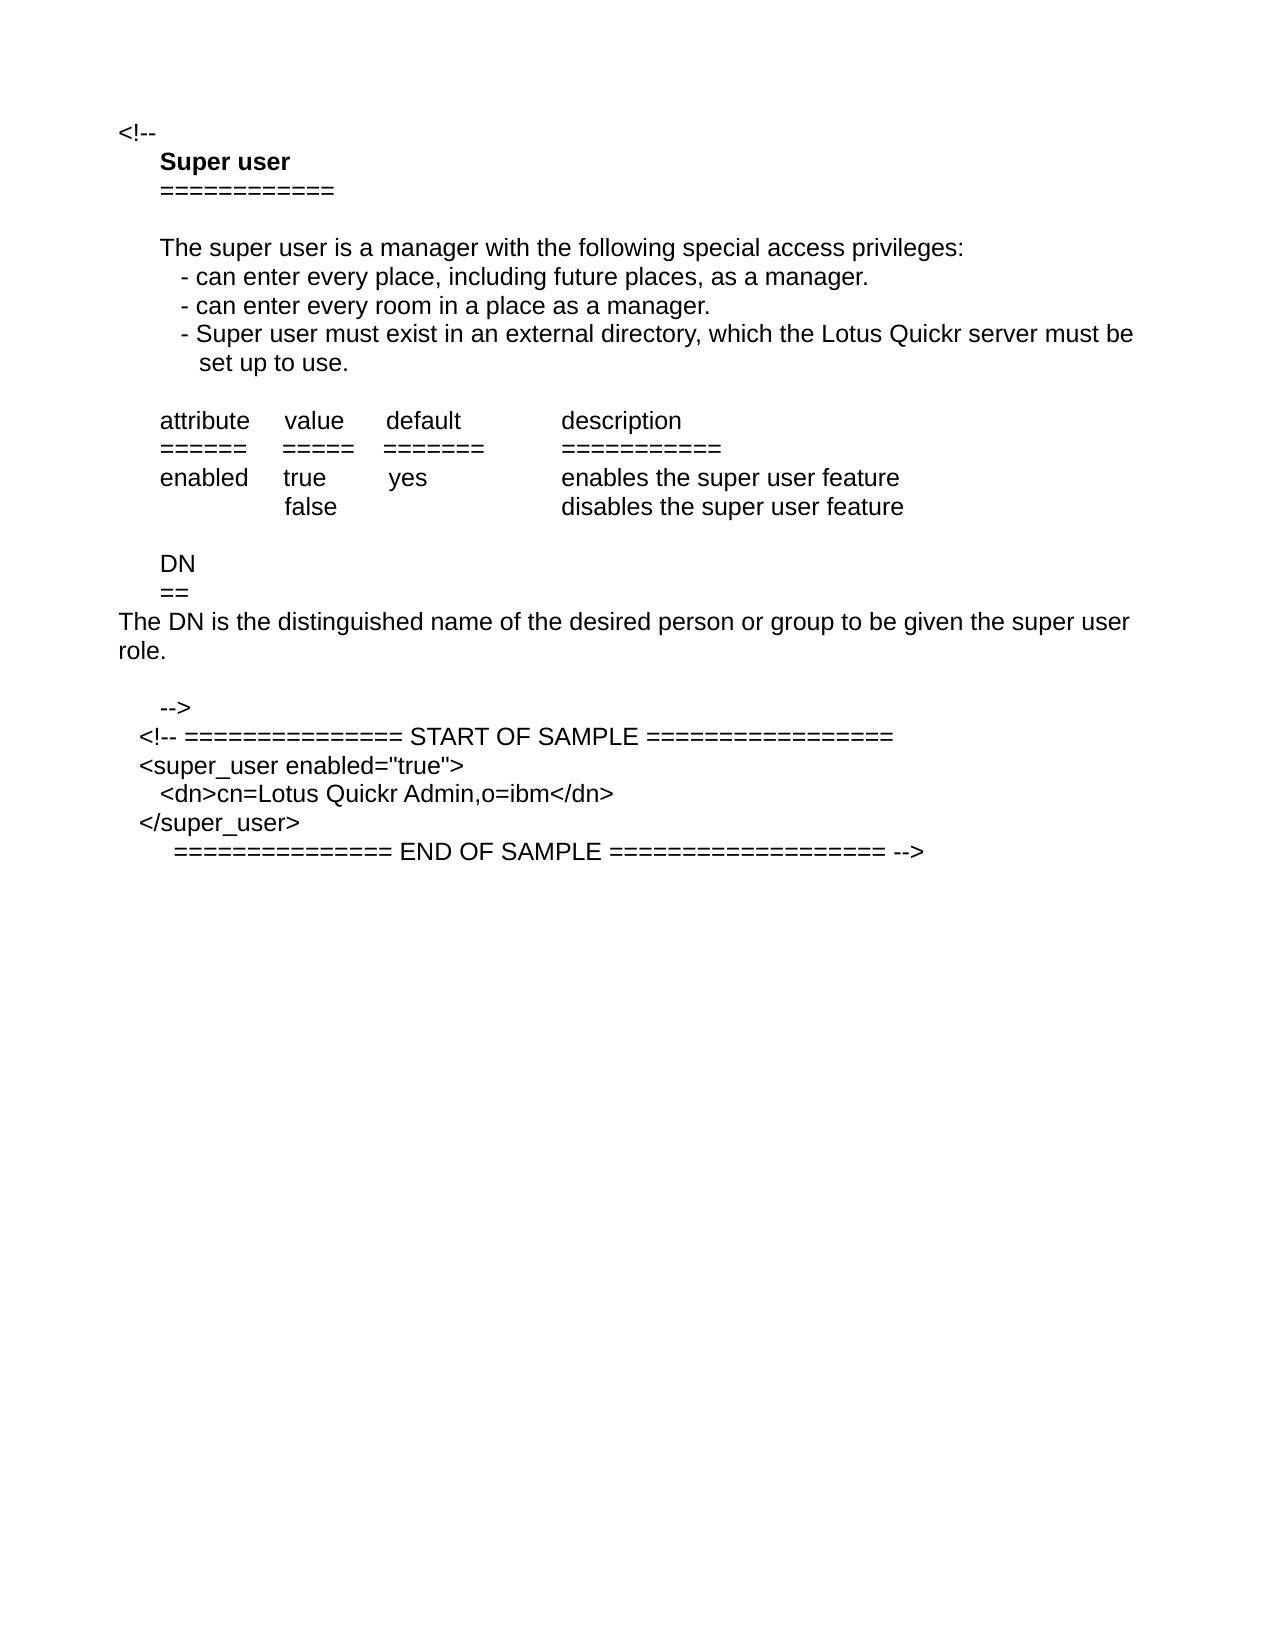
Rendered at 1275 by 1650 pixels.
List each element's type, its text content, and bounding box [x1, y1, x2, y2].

text ============ [118, 176, 1157, 204]
text == [118, 578, 1157, 607]
text ====== ===== ======= =========== [118, 434, 1157, 463]
text false disables the super user feature [118, 492, 1157, 521]
text attribute value default description [118, 406, 1157, 434]
text <!-- [118, 118, 1157, 147]
text DN [118, 549, 1157, 578]
text - can enter every place, including future places, as a manager. [118, 262, 1157, 291]
text --> [118, 693, 1157, 722]
text <!-- =============== START OF SAMPLE ================= [118, 722, 1157, 751]
text =============== END OF SAMPLE =================== --> [118, 837, 1157, 866]
text - Super user must exist in an external directory, which the Lotus Quickr server must be set up to use. [118, 319, 1157, 377]
text enabled true yes enables the super user feature [118, 463, 1157, 492]
text - can enter every room in a place as a manager. [118, 291, 1157, 319]
text The DN is the distinguished name of the desired person or group to be given the super user role. [118, 607, 1157, 664]
text </super_user> [118, 808, 1157, 837]
text <dn>cn=Lotus Quickr Admin,o=ibm</dn> [118, 779, 1157, 808]
text Super user [118, 147, 1157, 176]
text <super_user enabled="true"> [118, 751, 1157, 779]
text The super user is a manager with the following special access privileges: [118, 233, 1157, 262]
